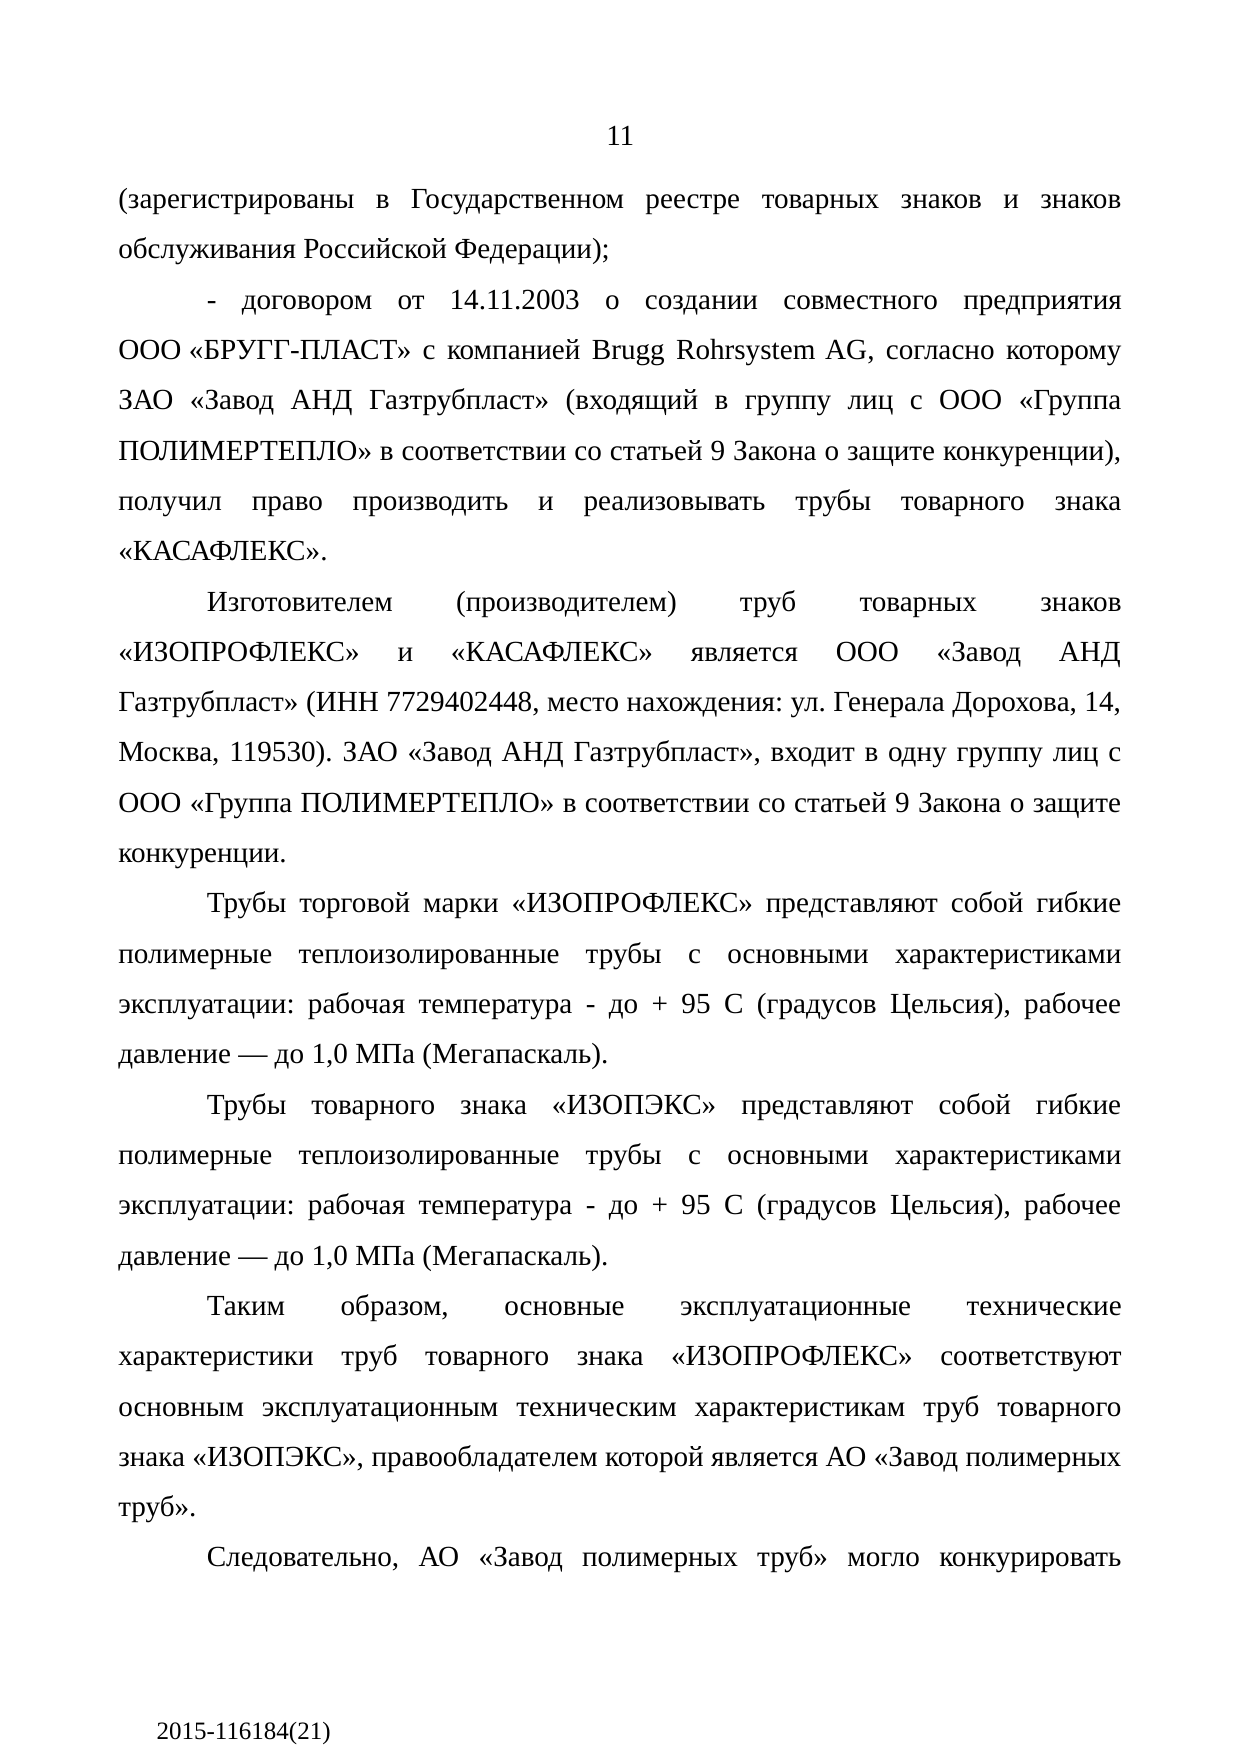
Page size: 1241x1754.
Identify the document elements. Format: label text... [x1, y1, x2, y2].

text (зарегистрированы в Государственном реестре товарных знаков и знаков обслуживания Российской Федерации); [118, 181, 1122, 265]
text Трубы торговой марки «ИЗОПРОФЛЕКС» представляют собой гибкие полимерные теплоизолированные трубы с основными характеристиками эксплуатации: рабочая температура - до + 95 С (градусов Цельсия), рабочее давление — до 1,0 МПа (Мегапаскаль). [118, 886, 1122, 1070]
text Изготовителем (производителем) труб товарных знаков «ИЗОПРОФЛЕКС» и «КАСАФЛЕКС» является ООО «Завод АНД Газтрубпласт» (ИНН 7729402448, место нахождения: ул. Генерала Дорохова, 14, Москва, 119530). ЗАО «Завод АНД Газтрубпласт», входит в одну группу лиц с ООО «Группа ПОЛИМЕРТЕПЛО» в соответствии со статьей 9 Закона о защите конкуренции. [118, 584, 1122, 869]
text Таким образом, основные эксплуатационные технические характеристики труб товарного знака «ИЗОПРОФЛЕКС» соответствуют основным эксплуатационным техническим характеристикам труб товарного знака «ИЗОПЭКС», правообладателем которой является АО «Завод полимерных труб». [118, 1288, 1122, 1523]
text Следовательно, АО «Завод полимерных труб» могло конкурировать [118, 1539, 1122, 1573]
text Трубы товарного знака «ИЗОПЭКС» представляют собой гибкие полимерные теплоизолированные трубы с основными характеристиками эксплуатации: рабочая температура - до + 95 С (градусов Цельсия), рабочее давление — до 1,0 МПа (Мегапаскаль). [118, 1087, 1122, 1271]
text - договором от 14.11.2003 о создании совместного предприятия ООО «БРУГГ-ПЛАСТ» с компанией Brugg Rohrsystem AG, согласно которому ЗАО «Завод АНД Газтрубпласт» (входящий в группу лиц с ООО «Группа ПОЛИМЕРТЕПЛО» в соответствии со статьей 9 Закона о защите конкуренции), получил право производить и реализовывать трубы товарного знака «КАСАФЛЕКС». [118, 282, 1122, 567]
